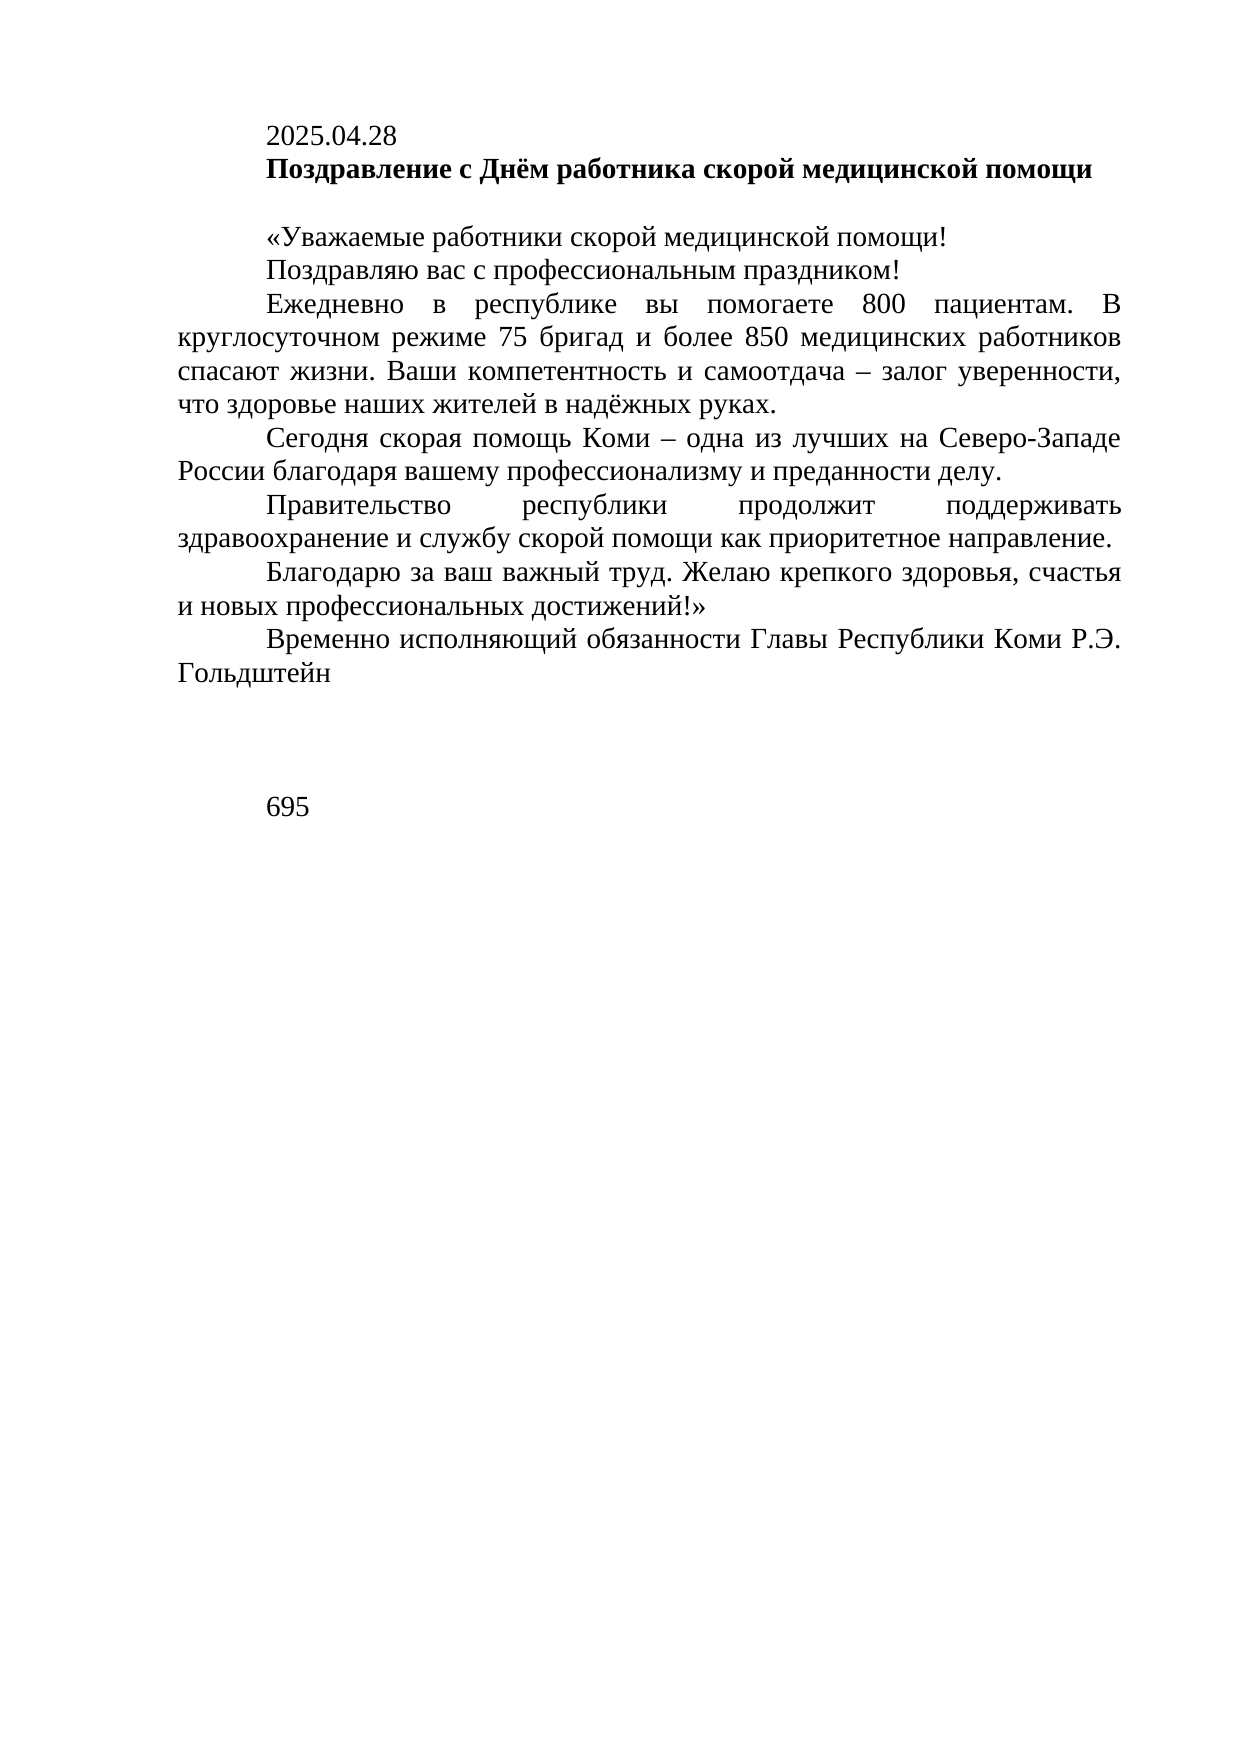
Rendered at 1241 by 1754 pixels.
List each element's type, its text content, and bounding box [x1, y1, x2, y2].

text Правительство республики продолжит поддерживать здравоохранение и службу скорой помощи как приоритетное направление. [177, 487, 1122, 554]
text Сегодня скорая помощь Коми – одна из лучших на Северо-Западе России благодаря вашему профессионализму и преданности делу. [177, 420, 1122, 487]
text 2025.04.28 [177, 118, 1122, 152]
text Временно исполняющий обязанности Главы Республики Коми Р.Э. Гольдштейн [177, 621, 1122, 688]
text «Уважаемые работники скорой медицинской помощи! [177, 219, 1122, 252]
text Поздравляю вас с профессиональным праздником! [177, 252, 1122, 286]
text Благодарю за ваш важный труд. Желаю крепкого здоровья, счастья и новых профессиональных достижений!» [177, 554, 1122, 621]
text Ежедневно в республике вы помогаете 800 пациентам. В круглосуточном режиме 75 бригад и более 850 медицинских работников спасают жизни. Ваши компетентность и самоотдача – залог уверенности, что здоровье наших жителей в надёжных руках. [177, 286, 1122, 420]
text 695 [177, 789, 1122, 822]
text Поздравление с Днём работника скорой медицинской помощи [177, 152, 1122, 185]
